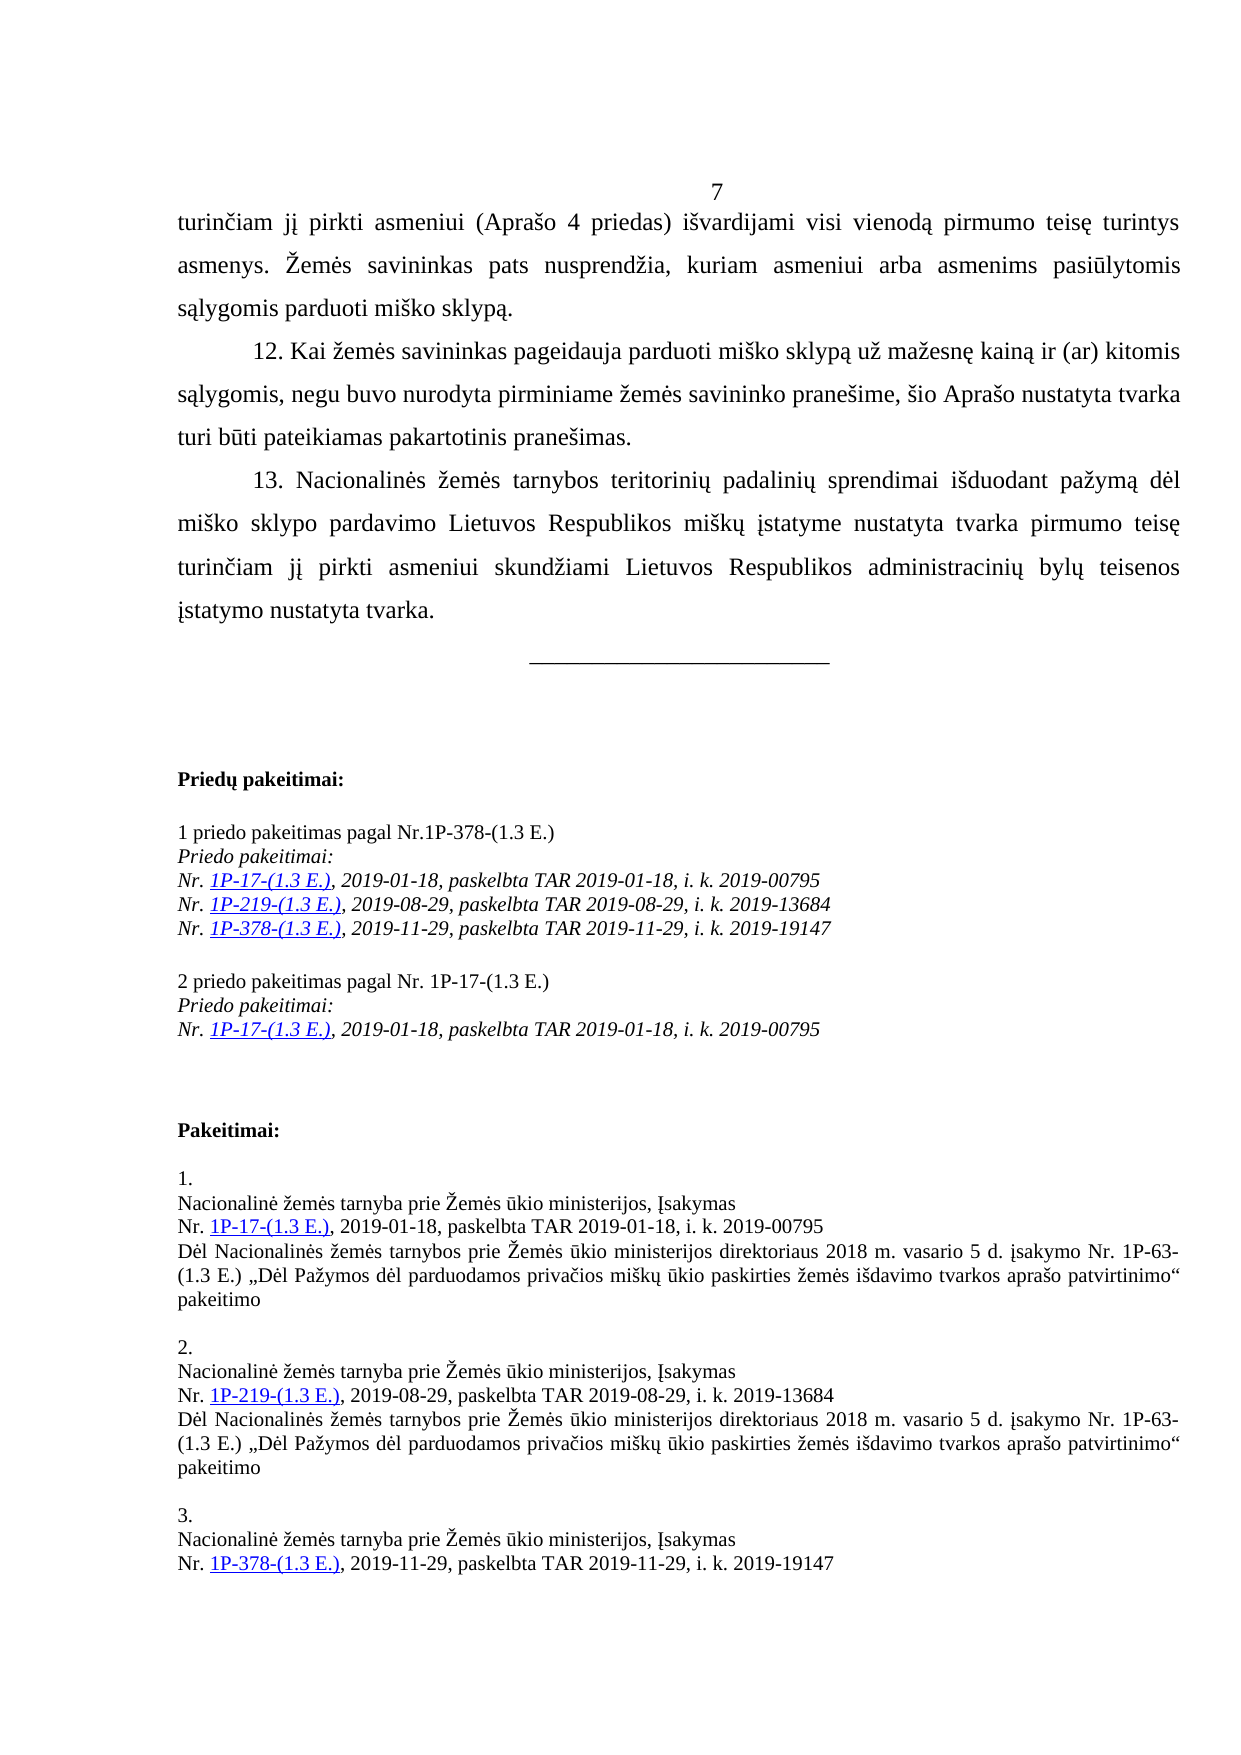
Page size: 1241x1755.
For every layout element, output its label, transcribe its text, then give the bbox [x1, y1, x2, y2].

text Nr. 1P-219-(1.3 E.), 2019-08-29, paskelbta TAR 2019-08-29, i. k. 2019-13684 [177, 892, 1181, 916]
text Nacionalinė žemės tarnyba prie Žemės ūkio ministerijos, Įsakymas [177, 1359, 1181, 1383]
text 12. Kai žemės savininkas pageidauja parduoti miško sklypą už mažesnę kainą ir (ar) kitomis sąlygomis, negu buvo nurodyta pirminiame žemės savininko pranešime, šio Aprašo nustatyta tvarka turi būti pateikiamas pakartotinis pranešimas. [177, 336, 1181, 451]
text Nr. 1P-219-(1.3 E.), 2019-08-29, paskelbta TAR 2019-08-29, i. k. 2019-13684 [177, 1383, 1181, 1407]
text Nr. 1P-17-(1.3 E.), 2019-01-18, paskelbta TAR 2019-01-18, i. k. 2019-00795 [177, 1214, 1181, 1238]
text Priedo pakeitimai: [177, 993, 1181, 1017]
text 3. [177, 1503, 1181, 1527]
text Pakeitimai: [177, 1118, 1181, 1142]
text 1. [177, 1166, 1181, 1190]
text Dėl Nacionalinės žemės tarnybos prie Žemės ūkio ministerijos direktoriaus 2018 m. vasario 5 d. įsakymo Nr. 1P-63-(1.3 E.) „Dėl Pažymos dėl parduodamos privačios miškų ūkio paskirties žemės išdavimo tvarkos aprašo patvirtinimo“ pakeitimo [177, 1238, 1181, 1311]
text Priedo pakeitimai: [177, 844, 1181, 868]
text Dėl Nacionalinės žemės tarnybos prie Žemės ūkio ministerijos direktoriaus 2018 m. vasario 5 d. įsakymo Nr. 1P-63-(1.3 E.) „Dėl Pažymos dėl parduodamos privačios miškų ūkio paskirties žemės išdavimo tvarkos aprašo patvirtinimo“ pakeitimo [177, 1407, 1181, 1479]
text 2. [177, 1335, 1181, 1359]
text Nacionalinė žemės tarnyba prie Žemės ūkio ministerijos, Įsakymas [177, 1190, 1181, 1214]
text Nr. 1P-17-(1.3 E.), 2019-01-18, paskelbta TAR 2019-01-18, i. k. 2019-00795 [177, 1017, 1181, 1041]
text Nacionalinė žemės tarnyba prie Žemės ūkio ministerijos, Įsakymas [177, 1527, 1181, 1551]
text Nr. 1P-378-(1.3 E.), 2019-11-29, paskelbta TAR 2019-11-29, i. k. 2019-19147 [177, 1551, 1181, 1575]
text 13. Nacionalinės žemės tarnybos teritorinių padalinių sprendimai išduodant pažymą dėl miško sklypo pardavimo Lietuvos Respublikos miškų įstatyme nustatyta tvarka pirmumo teisę turinčiam jį pirkti asmeniui skundžiami Lietuvos Respublikos administracinių bylų teisenos įstatymo nustatyta tvarka. [177, 465, 1181, 623]
text ________________________ [177, 638, 1181, 667]
text Nr. 1P-378-(1.3 E.), 2019-11-29, paskelbta TAR 2019-11-29, i. k. 2019-19147 [177, 916, 1181, 940]
text Priedų pakeitimai: [177, 767, 1181, 791]
text 1 priedo pakeitimas pagal Nr.1P-378-(1.3 E.) [177, 820, 1181, 844]
text 2 priedo pakeitimas pagal Nr. 1P-17-(1.3 E.) [177, 969, 1181, 993]
text turinčiam jį pirkti asmeniui (Aprašo 4 priedas) išvardijami visi vienodą pirmumo teisę turintys asmenys. Žemės savininkas pats nusprendžia, kuriam asmeniui arba asmenims pasiūlytomis sąlygomis parduoti miško sklypą. [177, 207, 1181, 322]
text Nr. 1P-17-(1.3 E.), 2019-01-18, paskelbta TAR 2019-01-18, i. k. 2019-00795 [177, 868, 1181, 892]
